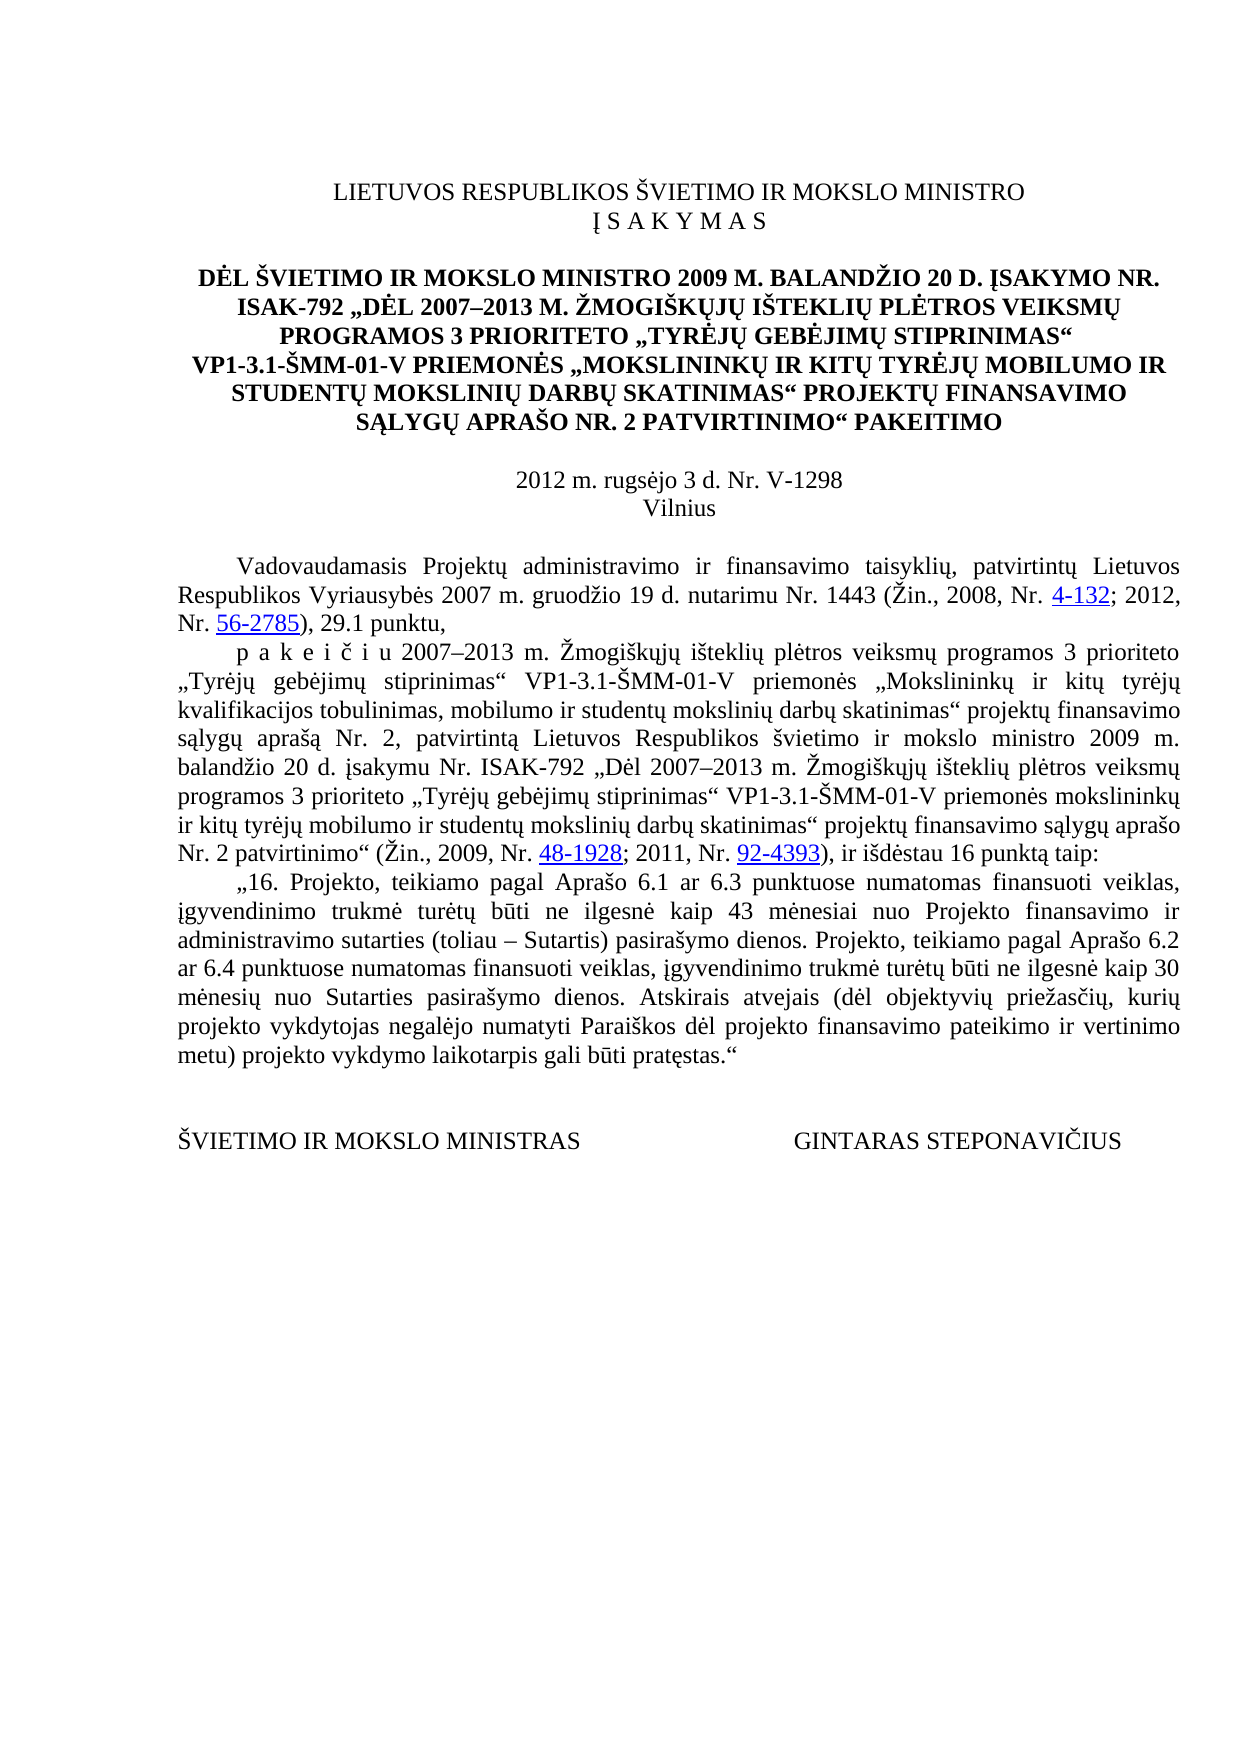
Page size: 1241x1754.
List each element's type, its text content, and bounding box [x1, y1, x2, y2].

text Švietimo ir mokslo ministras Gintaras Steponavičius [177, 1126, 1181, 1155]
text 2012 m. rugsėjo 3 d. Nr. V-1298 [177, 465, 1181, 493]
text p a k e i č i u 2007–2013 m. Žmogiškųjų išteklių plėtros veiksmų programos 3 prioriteto „Tyrėjų gebėjimų stiprinimas“ VP1-3.1-ŠMM-01-V priemonės „Mokslininkų ir kitų tyrėjų kvalifikacijos tobulinimas, mobilumo ir studentų mokslinių darbų skatinimas“ projektų finansavimo sąlygų aprašą Nr. 2, patvirtintą Lietuvos Respublikos švietimo ir mokslo ministro 2009 m. balandžio 20 d. įsakymu Nr. ISAK-792 „Dėl 2007–2013 m. Žmogiškųjų išteklių plėtros veiksmų programos 3 prioriteto „Tyrėjų gebėjimų stiprinimas“ VP1-3.1-ŠMM-01-V priemonės mokslininkų ir kitų tyrėjų mobilumo ir studentų mokslinių darbų skatinimas“ projektų finansavimo sąlygų aprašo Nr. 2 patvirtinimo“ (Žin., 2009, Nr. 48-1928; 2011, Nr. 92-4393), ir išdėstau 16 punktą taip: [177, 637, 1181, 867]
text Vilnius [177, 493, 1181, 522]
text DĖL ŠVIETIMO IR MOKSLO MINISTRO 2009 m. BALANDŽIO 20 d. ĮSAKYMO Nr. ISAK-792 „DĖL 2007–2013 m. ŽMOGIŠKŲJŲ IŠTEKLIŲ PLĖTROS VEIKSMŲ PROGRAMOS 3 PRIORITETO „TYRĖJŲ GEBĖJIMŲ STIPRINIMAS“ VP1-3.1-ŠMM-01-V PRIEMONĖS „MOKSLININKŲ IR KITŲ TYRĖJŲ MOBILUMO IR STUDENTŲ MOKSLINIŲ DARBŲ SKATINIMAS“ PROJEKTŲ FINANSAVIMO SĄLYGŲ APRAŠO Nr. 2 PATVIRTINIMO“ PAKEITIMO [177, 263, 1181, 436]
text Vadovaudamasis Projektų administravimo ir finansavimo taisyklių, patvirtintų Lietuvos Respublikos Vyriausybės 2007 m. gruodžio 19 d. nutarimu Nr. 1443 (Žin., 2008, Nr. 4-132; 2012, Nr. 56-2785), 29.1 punktu, [177, 551, 1181, 637]
text Į S A K Y M A S [177, 206, 1181, 235]
text LIETUVOS RESPUBLIKOS ŠVIETIMO IR MOKSLO MINISTRO [177, 177, 1181, 206]
text „16. Projekto, teikiamo pagal Aprašo 6.1 ar 6.3 punktuose numatomas finansuoti veiklas, įgyvendinimo trukmė turėtų būti ne ilgesnė kaip 43 mėnesiai nuo Projekto finansavimo ir administravimo sutarties (toliau – Sutartis) pasirašymo dienos. Projekto, teikiamo pagal Aprašo 6.2 ar 6.4 punktuose numatomas finansuoti veiklas, įgyvendinimo trukmė turėtų būti ne ilgesnė kaip 30 mėnesių nuo Sutarties pasirašymo dienos. Atskirais atvejais (dėl objektyvių priežasčių, kurių projekto vykdytojas negalėjo numatyti Paraiškos dėl projekto finansavimo pateikimo ir vertinimo metu) projekto vykdymo laikotarpis gali būti pratęstas.“ [177, 867, 1181, 1068]
